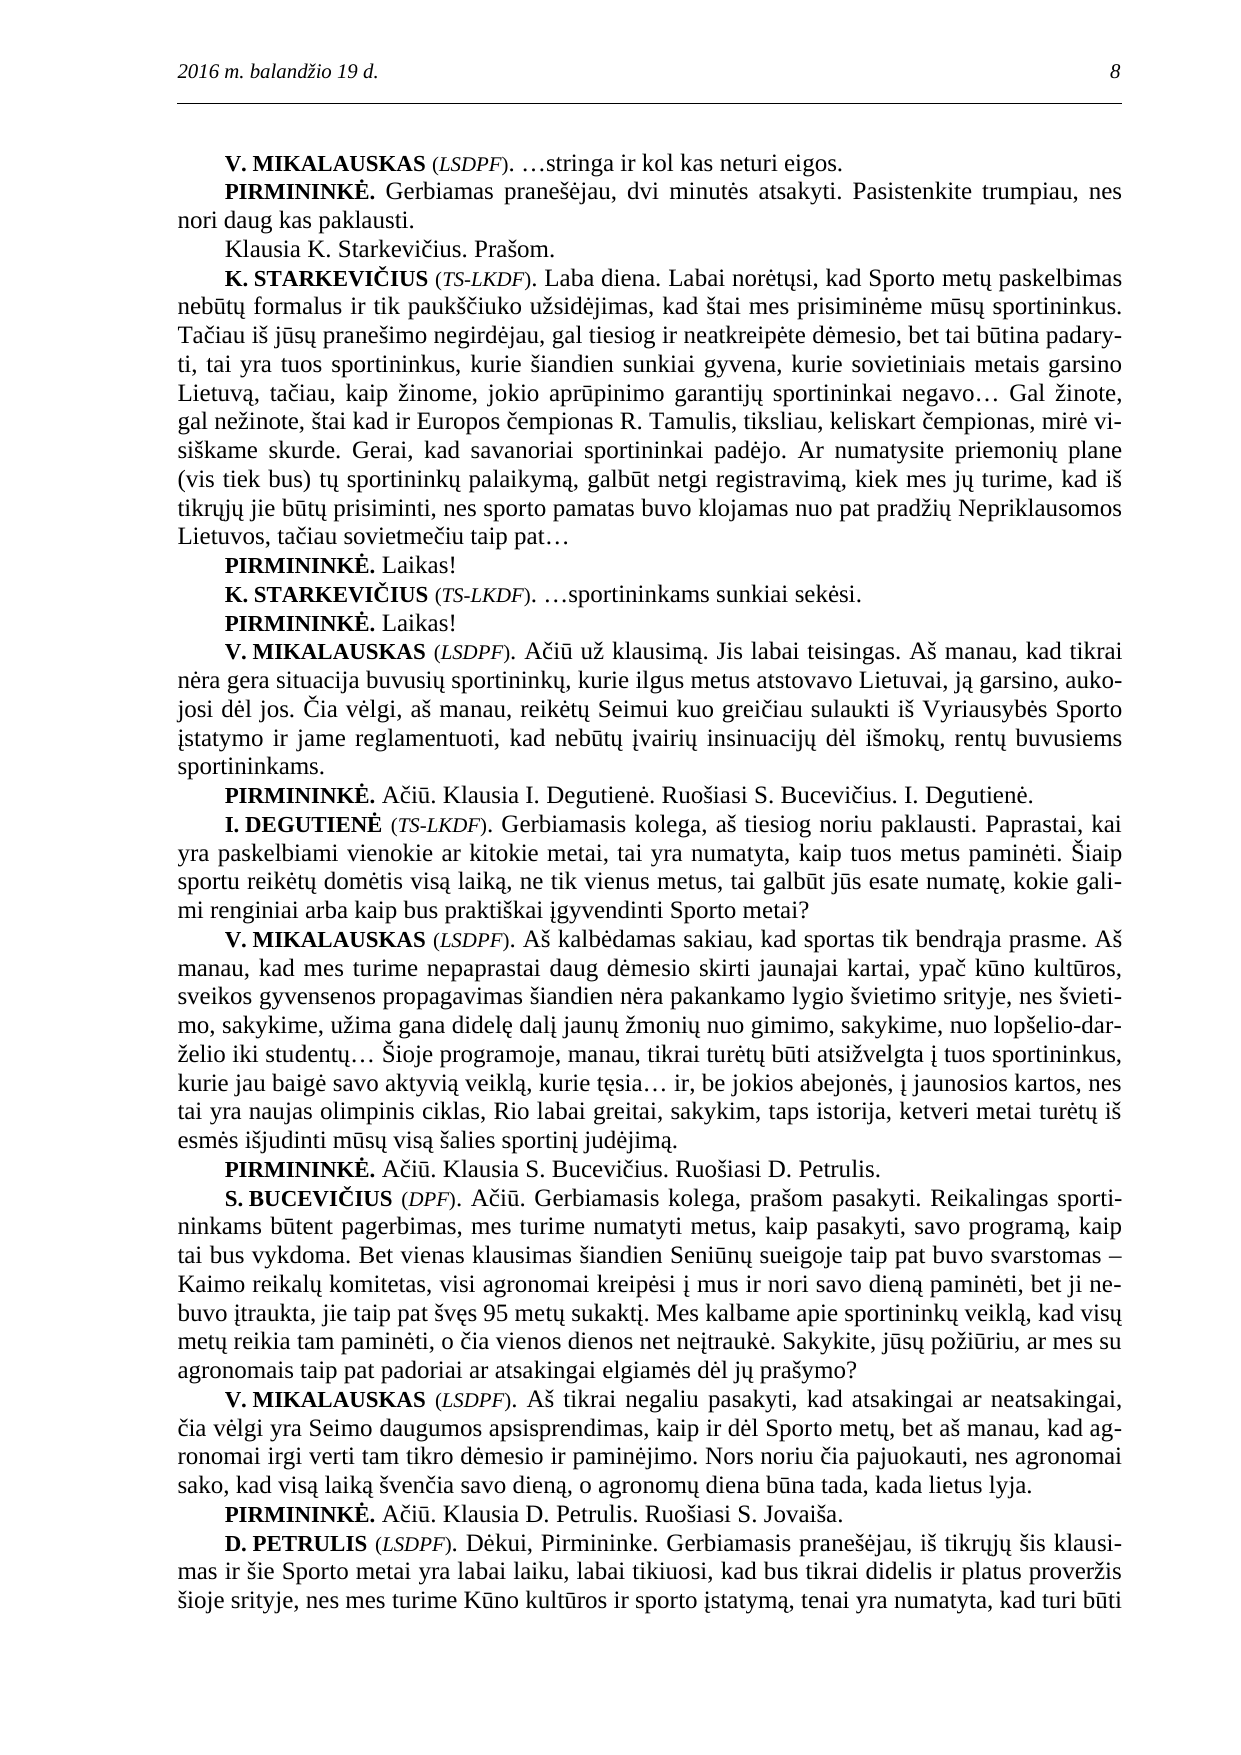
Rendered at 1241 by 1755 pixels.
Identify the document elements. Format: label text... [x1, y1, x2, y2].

text V. MIKALAUSKAS (LSDPF). …strin­ga ir kol kas ne­tu­ri ei­gos. [177, 148, 1122, 176]
text PIRMININKĖ. Ačiū. Klau­sia S. Bu­ce­vi­čius. Ruo­šia­si D. Pet­ru­lis. [177, 1154, 1122, 1183]
text PIRMININKĖ. Lai­kas! [177, 608, 1122, 636]
text PIRMININKĖ. Ačiū. Klau­sia I. De­gu­tie­nė. Ruo­šia­si S. Bu­ce­vi­čius. I. De­gu­tie­nė. [177, 780, 1122, 809]
text V. MIKALAUSKAS (LSDPF). Aš tik­rai ne­ga­liu pa­sa­ky­ti, kad at­sa­kin­gai ar ne­at­sa­kin­gai, čia vėl­gi yra Sei­mo dau­gu­mos ap­si­spren­di­mas, kaip ir dėl Spor­to me­tų, bet aš ma­nau, kad ag­ro­no­mai ir­gi ver­ti tam tik­ro dė­me­sio ir pa­mi­nė­ji­mo. Nors no­riu čia pa­juo­kau­ti, nes ag­ro­no­mai sa­ko, kad vi­są lai­ką šven­čia sa­vo die­ną, o ag­ro­no­mų die­na bū­na ta­da, ka­da lie­tus ly­ja. [177, 1384, 1122, 1499]
text V. MIKALAUSKAS (LSDPF). Aš kal­bė­da­mas sa­kiau, kad spor­tas tik ben­drą­ja pras­me. Aš ma­nau, kad mes tu­ri­me ne­pa­pras­tai daug dė­me­sio skir­ti jau­na­jai kar­tai, ypač kū­no kul­tū­ros, svei­kos gy­ven­se­nos pro­pa­ga­vi­mas šian­dien nė­ra pa­kan­ka­mo ly­gio švie­ti­mo sri­ty­je, nes švie­ti­mo, sa­ky­ki­me, už­ima ga­na di­de­lę da­lį jau­nų žmo­nių nuo gi­mi­mo, sa­ky­ki­me, nuo lop­še­lio-dar­že­lio iki stu­den­tų… Šio­je pro­gra­mo­je, ma­nau, tik­rai tu­rė­tų bū­ti at­si­žvelg­ta į tuos spor­ti­nin­kus, ku­rie jau bai­gė sa­vo ak­ty­vią veik­lą, ku­rie tę­sia… ir, be jo­kios abe­jo­nės, į jau­no­sios kar­tos, nes tai yra nau­jas olim­pi­nis cik­las, Rio la­bai grei­tai, sa­ky­kim, taps is­to­ri­ja, ket­ve­ri me­tai tu­rė­tų iš es­mės iš­ju­din­ti mū­sų vi­są ša­lies spor­ti­nį ju­dė­ji­mą. [177, 924, 1122, 1154]
text PIRMININKĖ. Ačiū. Klau­sia D. Pet­ru­lis. Ruo­šia­si S. Jo­vai­ša. [177, 1499, 1122, 1528]
text PIRMININKĖ. Lai­kas! [177, 550, 1122, 579]
text I. DEGUTIENĖ (TS-LKDF). Ger­bia­ma­sis ko­le­ga, aš tie­siog no­riu pa­klaus­ti. Pa­pras­tai, kai yra pa­skel­bia­mi vie­no­kie ar ki­to­kie me­tai, tai yra nu­ma­ty­ta, kaip tuos me­tus pa­mi­nė­ti. Šiaip spor­tu rei­kė­tų do­mė­tis vi­są lai­ką, ne tik vie­nus me­tus, tai gal­būt jūs esa­te nu­ma­tę, ko­kie ga­li­mi ren­gi­niai ar­ba kaip bus prak­tiš­kai įgy­ven­din­ti Spor­to me­tai? [177, 809, 1122, 924]
text K. STARKEVIČIUS (TS-LKDF). …spor­ti­nin­kams sun­kiai se­kė­si. [177, 579, 1122, 608]
text V. MIKALAUSKAS (LSDPF). Ačiū už klau­si­mą. Jis la­bai tei­sin­gas. Aš ma­nau, kad tik­rai nė­ra ge­ra si­tu­a­ci­ja bu­vu­sių spor­ti­nin­kų, ku­rie il­gus me­tus at­sto­va­vo Lie­tu­vai, ją gar­si­no, au­ko­jo­si dėl jos. Čia vėl­gi, aš ma­nau, rei­kė­tų Sei­mui kuo grei­čiau su­lauk­ti iš Vy­riau­sy­bės Spor­to įsta­ty­mo ir ja­me reg­la­men­tuo­ti, kad ne­bū­tų įvai­rių in­si­nu­a­ci­jų dėl iš­mo­kų, ren­tų bu­vu­siems spor­ti­nin­kams. [177, 636, 1122, 780]
text PIRMININKĖ. Ger­bia­mas pra­ne­šė­jau, dvi mi­nu­tės at­sa­ky­ti. Pa­si­sten­ki­te trum­piau, nes no­ri daug kas pa­klaus­ti. [177, 176, 1122, 234]
text Klau­sia K. Star­ke­vi­čius. Pra­šom. [177, 234, 1122, 263]
text S. BUCEVIČIUS (DPF). Ačiū. Ger­bia­ma­sis ko­le­ga, pra­šom pa­sa­ky­ti. Rei­ka­lin­gas spor­ti­nin­kams bū­tent pa­ger­bi­mas, mes tu­ri­me nu­ma­ty­ti me­tus, kaip pa­sa­ky­ti, sa­vo pro­gra­mą, kaip tai bus vyk­do­ma. Bet vie­nas klau­si­mas šian­dien Se­niū­nų su­ei­go­je taip pat bu­vo svars­to­mas – Kai­mo rei­ka­lų ko­mi­te­tas, vi­si ag­ro­no­mai krei­pė­si į mus ir no­ri sa­vo die­ną pa­mi­nė­ti, bet ji ne­bu­vo įtrauk­ta, jie taip pat švęs 95 me­tų su­kak­tį. Mes kal­ba­me apie spor­ti­nin­kų veik­lą, kad vi­sų me­tų rei­kia tam pa­mi­nė­ti, o čia vie­nos die­nos net ne­įtrau­kė. Sa­ky­ki­te, jū­sų po­žiū­riu, ar mes su ag­ro­no­mais taip pat pa­do­riai ar at­sa­kin­gai el­gia­mės dėl jų pra­šy­mo? [177, 1183, 1122, 1384]
text D. PETRULIS (LSDPF). Dė­kui, Pir­mi­nin­ke. Ger­bia­ma­sis pra­ne­šė­jau, iš tik­rų­jų šis klau­si­mas ir šie Spor­to me­tai yra la­bai lai­ku, la­bai ti­kiuo­si, kad bus tik­rai di­de­lis ir pla­tus pro­ver­žis šio­je sri­ty­je, nes mes tu­ri­me Kū­no kul­tū­ros ir spor­to įsta­ty­mą, te­nai yra nu­ma­ty­ta, kad tu­ri bū­ti [177, 1528, 1122, 1614]
text K. STARKEVIČIUS (TS-LKDF). La­ba die­na. La­bai no­rė­tų­si, kad Spor­to me­tų pa­skel­bi­mas ne­bū­tų for­ma­lus ir tik paukš­čiu­ko už­si­dė­ji­mas, kad štai mes pri­si­mi­nė­me mū­sų spor­ti­nin­kus. Ta­čiau iš jū­sų pra­ne­ši­mo ne­gir­dė­jau, gal tie­siog ir ne­at­krei­pė­te dė­me­sio, bet tai bū­ti­na pa­da­ry­ti, tai yra tuos spor­ti­nin­kus, ku­rie šian­dien sun­kiai gy­ve­na, ku­rie so­vie­ti­niais me­tais gar­si­no Lie­tu­vą, ta­čiau, kaip ži­no­me, jo­kio ap­rū­pi­ni­mo ga­ran­ti­jų spor­ti­nin­kai ne­ga­vo… Gal ži­no­te, gal ne­ži­no­te, štai kad ir Eu­ro­pos čem­pio­nas R. Ta­mu­lis, tiks­liau, ke­lis­kart čem­pio­nas, mi­rė vi­siš­ka­me skur­de. Ge­rai, kad sa­va­no­riai spor­ti­nin­kai pa­dė­jo. Ar nu­ma­ty­si­te prie­mo­nių pla­ne (vis tiek bus) tų spor­ti­nin­kų pa­lai­ky­mą, gal­būt net­gi re­gist­ra­vi­mą, kiek mes jų tu­ri­me, kad iš tik­rų­jų jie bū­tų pri­si­min­ti, nes spor­to pa­ma­tas bu­vo klo­ja­mas nuo pat pra­džių Ne­pri­klau­so­mos Lie­tu­vos, ta­čiau so­viet­me­čiu taip pat… [177, 263, 1122, 550]
